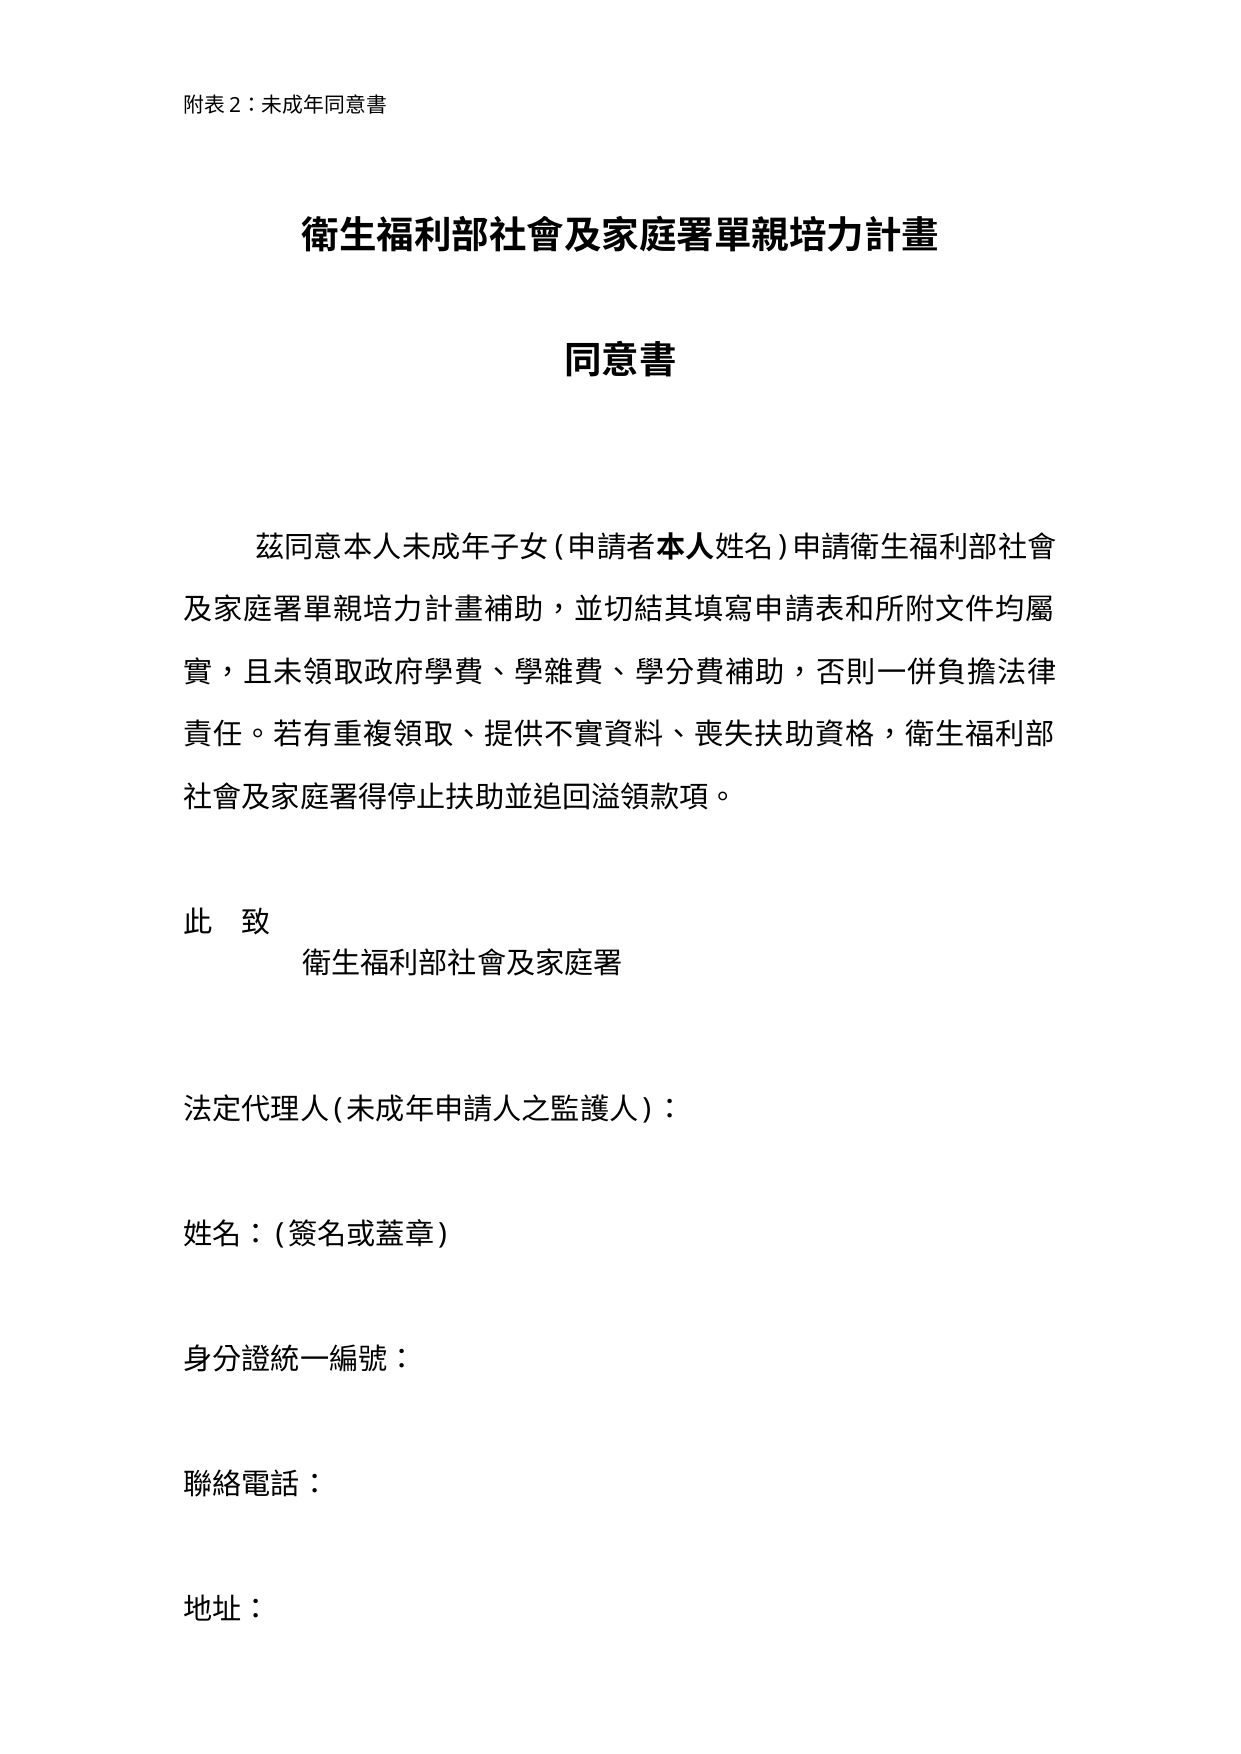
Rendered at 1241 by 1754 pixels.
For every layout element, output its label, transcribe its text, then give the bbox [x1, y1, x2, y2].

text 姓名：(簽名或蓋章) [183, 1190, 1057, 1253]
text 地址： [183, 1565, 1057, 1628]
text 身分證統一編號： 聯絡電話： [183, 1315, 1057, 1503]
text 法定代理人(未成年申請人之監護人)： [183, 1065, 1057, 1128]
text 茲同意本人未成年子女(申請者本人姓名)申請衛生福利部社會及家庭署單親培力計畫補助，並切結其填寫申請表和所附文件均屬實，且未領取政府學費、學雜費、學分費補助，否則一併負擔法律責任。若有重複領取、提供不實資料、喪失扶助資格，衛生福利部社會及家庭署得停止扶助並追回溢領款項。 [183, 503, 1057, 815]
text 衛生福利部社會及家庭署 [258, 940, 1057, 982]
text 此 致 [183, 878, 1057, 940]
text 同意書 [183, 315, 1057, 378]
text 衛生福利部社會及家庭署單親培力計畫 [183, 190, 1057, 253]
